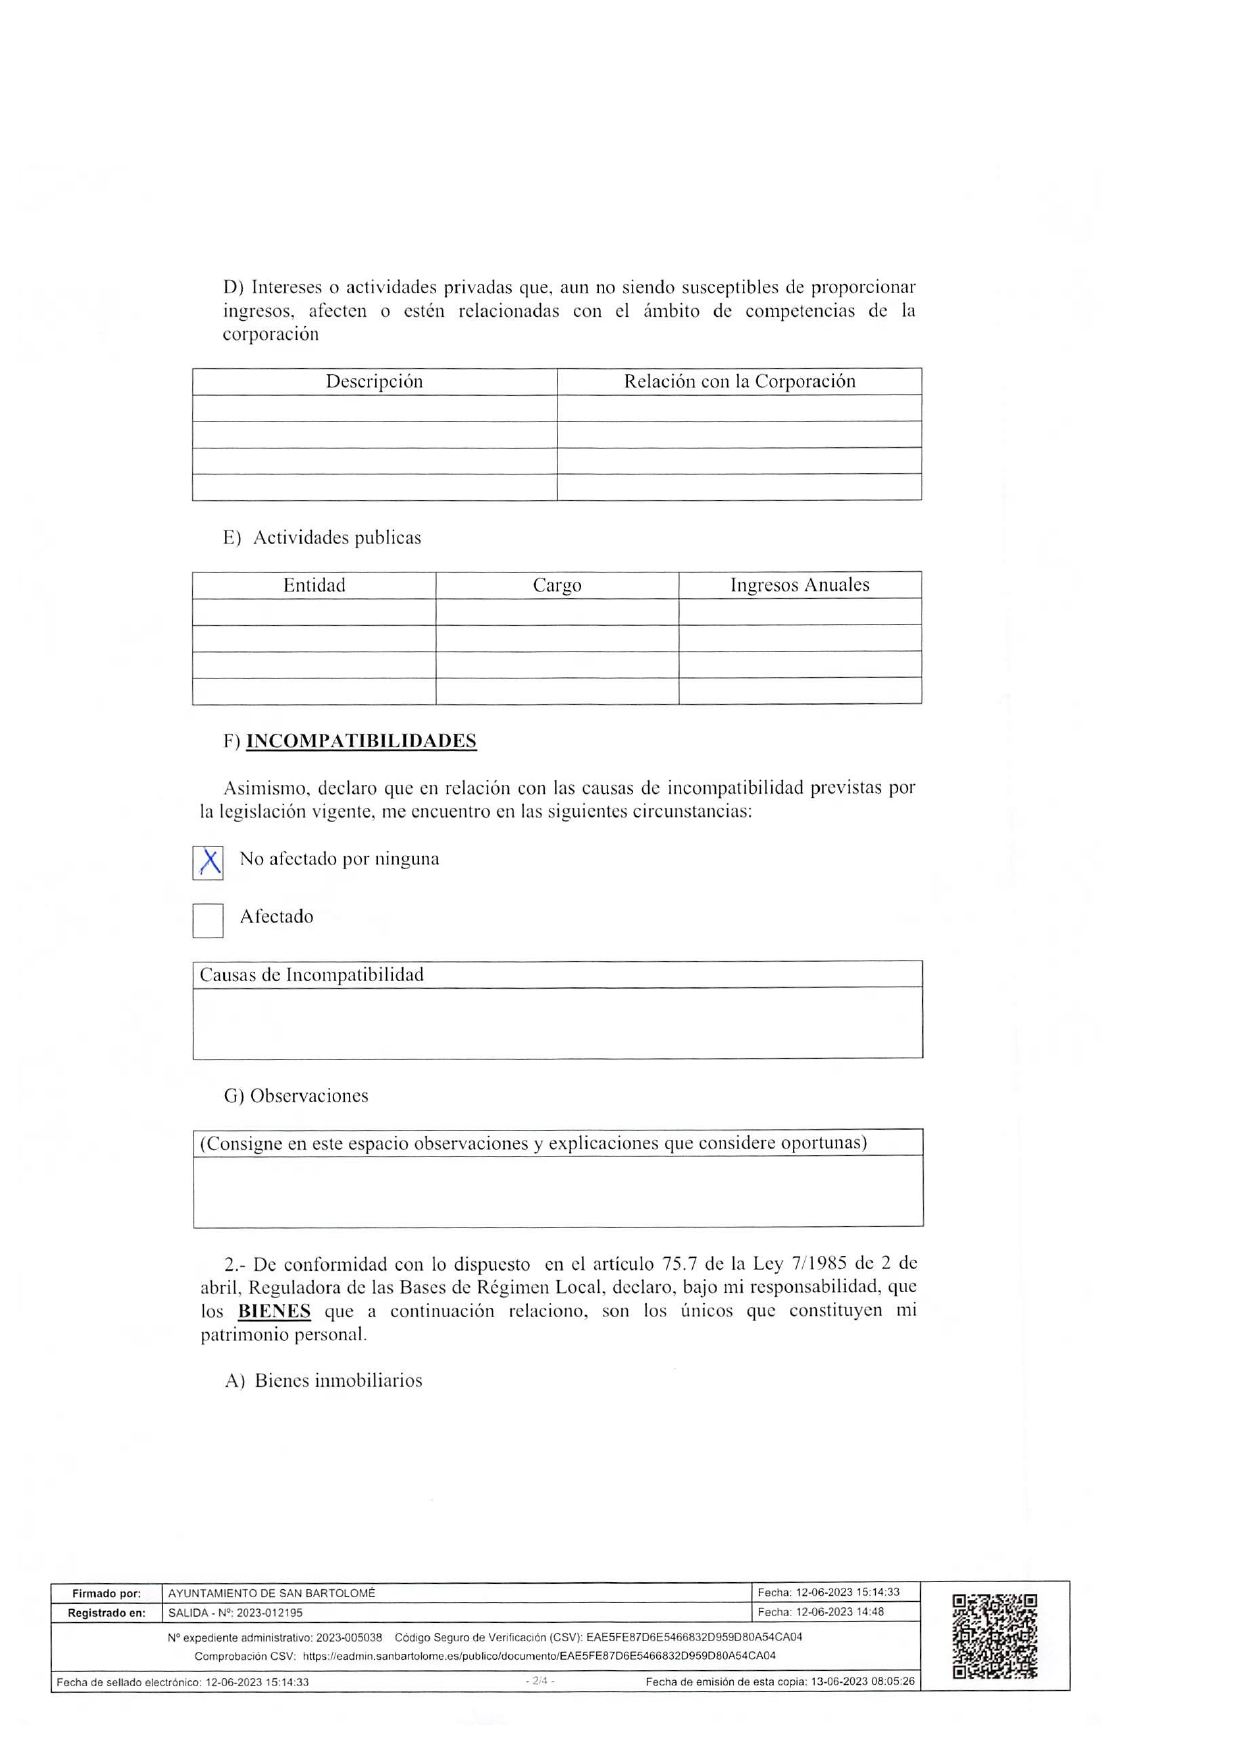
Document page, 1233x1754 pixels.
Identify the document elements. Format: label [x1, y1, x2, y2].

picture [17, 164, 1103, 1725]
